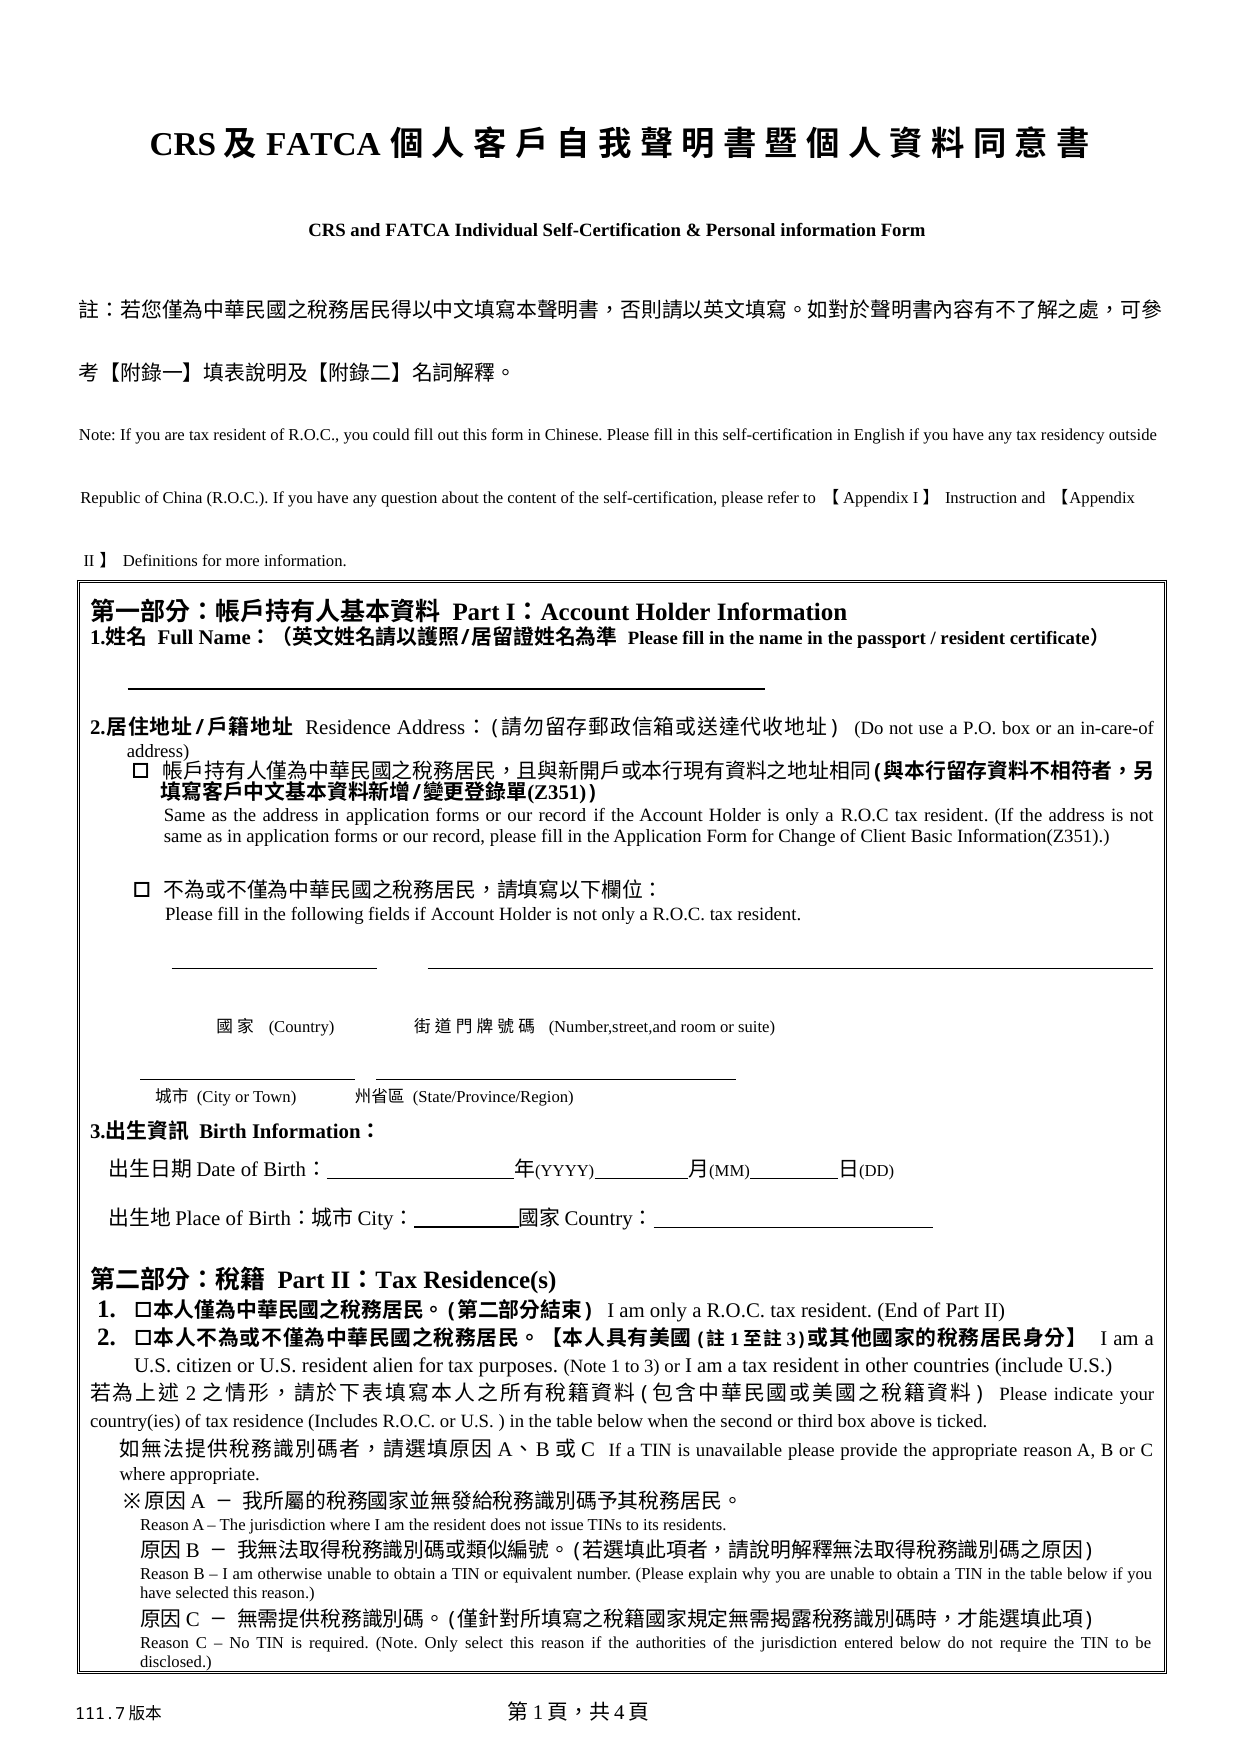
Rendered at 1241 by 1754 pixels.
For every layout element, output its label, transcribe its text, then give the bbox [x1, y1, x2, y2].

text CRS及FATCA個人客戶自我聲明書暨個人資料同意書 [78, 61, 1162, 186]
text CRS and FATCA Individual Self-Certification & Personal information Form [78, 186, 1162, 248]
table_header 第一部分：帳戶持有人基本資料 Part I：Account Holder Information 1.姓名 Full Name：（英文姓名請以護照/居留證姓名為準 Please fill in the name in the passport / resident certificate） 2.居住地址/戶籍地址 Residence Address：(請勿留存郵政信箱或送達代收地址) (Do not use a P.O. box or an in-care-of address)  帳戶持有人僅為中華民國之稅務居民，且與新開戶或本行現有資料之地址相同(與本行留存資料不相符者，另填寫客戶中文基本資料新增/變更登錄單(Z351)) Same as the address in application forms or our record if the Account Holder is only a R.O.C tax resident. (If the address is not same as in application forms or our record, please fill in the Application Form for Change of Client Basic Information(Z351).)  不為或不僅為中華民國之稅務居民，請填寫以下欄位： Please fill in the following fields if Account Holder is not only a R.O.C. tax resident. 國家 (Country) 街道門牌號碼 (Number,street,and room or suite) 城市 (City or Town) 州省區 (State/Province/Region) 3.出生資訊 Birth Information： 出生日期Date of Birth： 年(YYYY) 月(MM) 日(DD) 出生地Place of Birth：城市City： 國家Country： 第二部分：稅籍 Part II：Tax Residence(s) 本人僅為中華民國之稅務居民。(第二部分結束) I am only a R.O.C. tax resident. (End of Part II) 本人不為或不僅為中華民國之稅務居民。【本人具有美國(註1至註3)或其他國家的稅務居民身分】 I am a U.S. citizen or U.S. resident alien for tax purposes. (Note 1 to 3) or I am a tax resident in other countries (include U.S.) 若為上述2之情形，請於下表填寫本人之所有稅籍資料(包含中華民國或美國之稅籍資料) Please indicate your country(ies) of tax residence (Includes R.O.C. or U.S. ) in the table below when the second or third box above is ticked. 如無法提供稅務識別碼者，請選填原因A、B或C If a TIN is unavailable please provide the appropriate reason A, B or C where appropriate. ※原因A ─ 我所屬的稅務國家並無發給稅務識別碼予其稅務居民。 Reason A – The jurisdiction where I am the resident does not issue TINs to its residents. 原因B ─ 我無法取得稅務識別碼或類似編號。(若選填此項者，請說明解釋無法取得稅務識別碼之原因) Reason B – I am otherwise unable to obtain a TIN or equivalent number. (Please explain why you are unable to obtain a TIN in the table below if you have selected this reason.) 原因C ─ 無需提供稅務識別碼。(僅針對所填寫之稅籍國家規定無需揭露稅務識別碼時，才能選填此項) Reason C – No TIN is required. (Note. Only select this reason if the authorities of the jurisdiction entered below do not require the TIN to be disclosed.) [80, 583, 1164, 1671]
text 註：若您僅為中華民國之稅務居民得以中文填寫本聲明書，否則請以英文填寫。如對於聲明書內容有不了解之處，可參考【附錄一】填表說明及【附錄二】名詞解釋。 [78, 267, 1162, 392]
text Note: If you are tax resident of R.O.C., you could fill out this form in Chinese. Please fill in this self-certification in English if you have any tax residency outside Republic of China (R.O.C.). If you have any question about the content of the self-certification, please refer to【Appendix I】Instruction and【Appendix II】Definitions for more information. [78, 392, 1162, 580]
